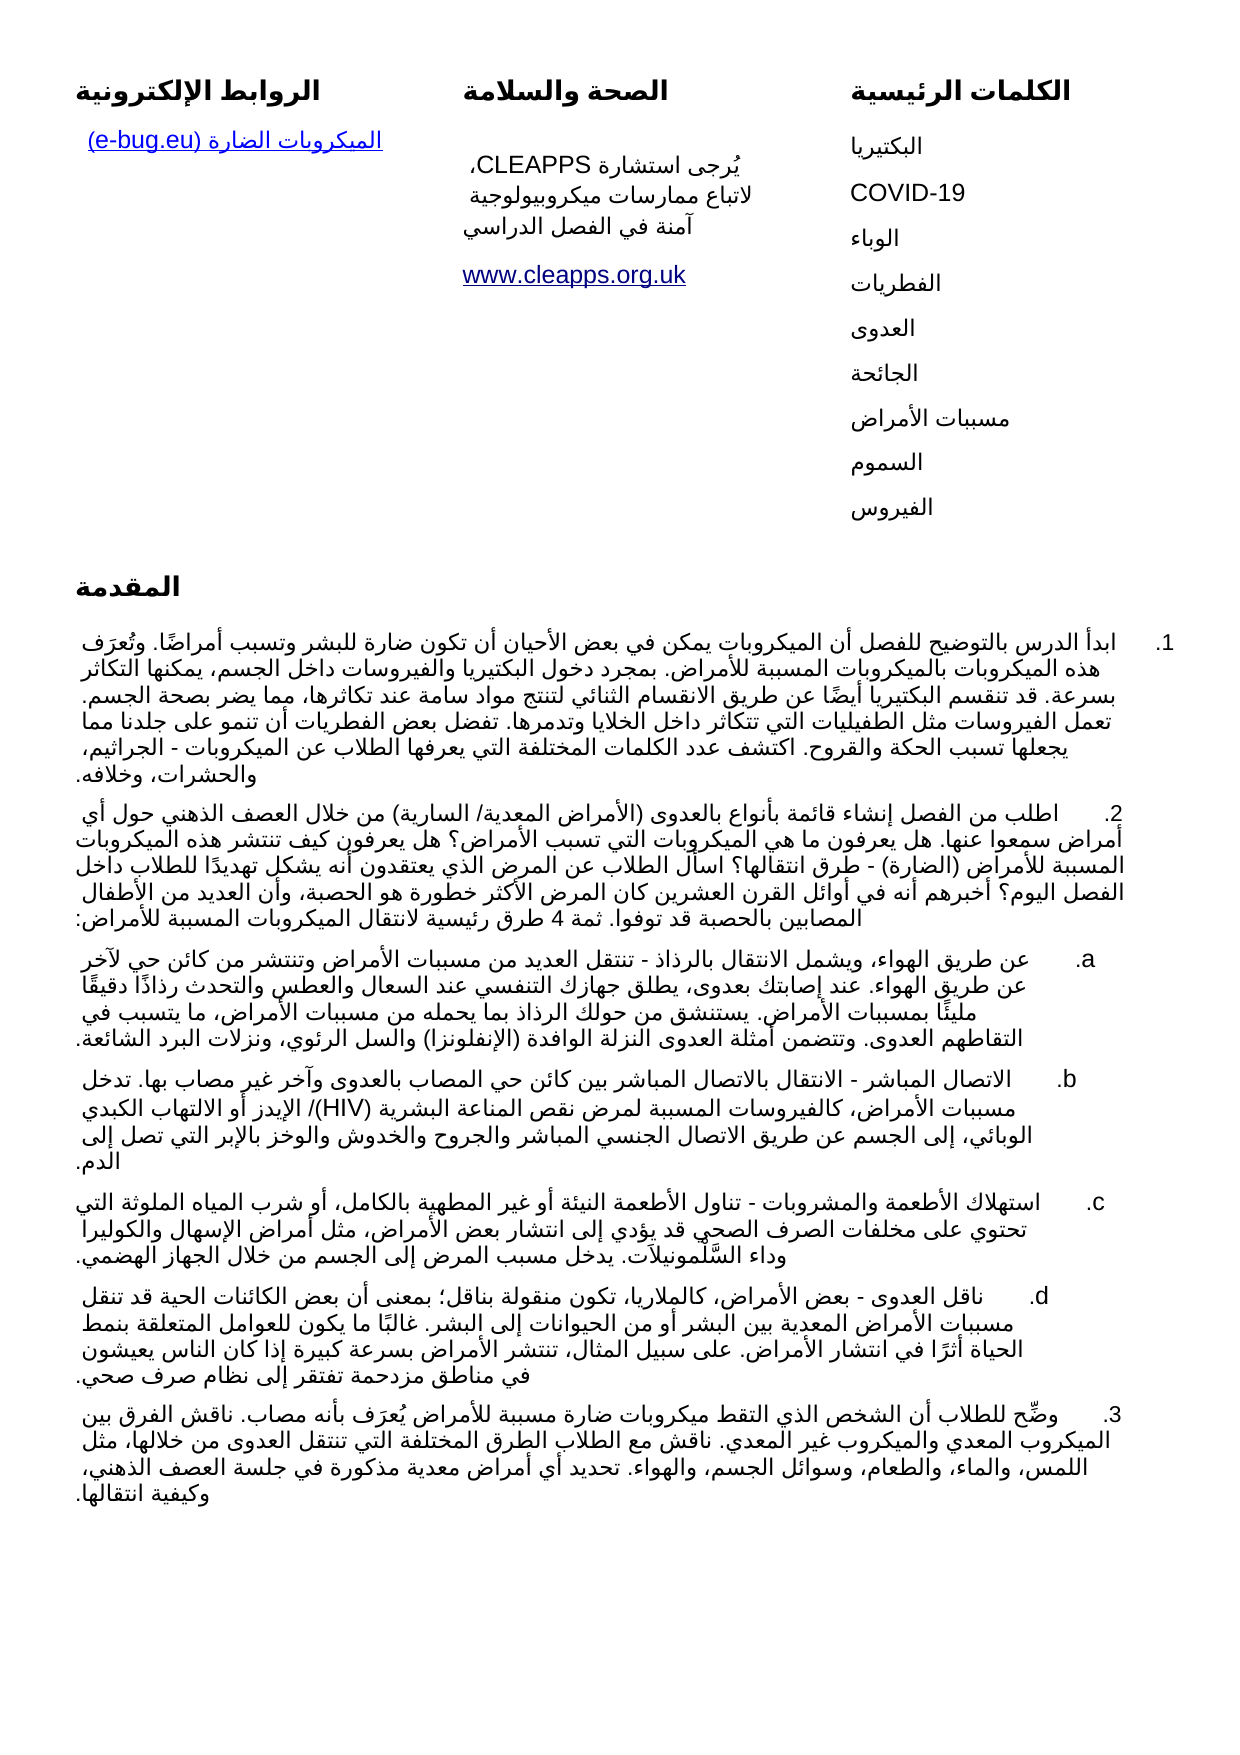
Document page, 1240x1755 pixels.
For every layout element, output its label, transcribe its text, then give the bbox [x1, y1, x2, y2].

list الاتصال المباشر - الانتقال بالاتصال المباشر بين كائن حي المصاب بالعدوى وآخر غير مصاب بها. تدخل مسببات الأمراض، كالفيروسات المسببة لمرض نقص المناعة البشرية (HIV)/ الإيدز أو الالتهاب الكبدي الوبائي، إلى الجسم عن طريق الاتصال الجنسي المباشر والجروح والخدوش والوخز بالإبر التي تصل إلى الدم. [75, 1064, 1089, 1174]
list ابدأ الدرس بالتوضيح للفصل أن الميكروبات يمكن في بعض الأحيان أن تكون ضارة للبشر وتسبب أمراضًا. وتُعرَف هذه الميكروبات بالميكروبات المسببة للأمراض. بمجرد دخول البكتيريا والفيروسات داخل الجسم، يمكنها التكاثر بسرعة. قد تنقسم البكتيريا أيضًا عن طريق الانقسام الثنائي لتنتج مواد سامة عند تكاثرها، مما يضر بصحة الجسم. تعمل الفيروسات مثل الطفيليات التي تتكاثر داخل الخلايا وتدمرها. تفضل بعض الفطريات أن تنمو على جلدنا مما يجعلها تسبب الحكة والقروح. اكتشف عدد الكلمات المختلفة التي يعرفها الطلاب عن الميكروبات - الجراثيم، والحشرات، وخلافه. [75, 629, 1164, 787]
text الصحة والسلامة [463, 75, 777, 106]
list استهلاك الأطعمة والمشروبات - تناول الأطعمة النيئة أو غير المطهية بالكامل، أو شرب المياه الملوثة التي تحتوي على مخلفات الصرف الصحي قد يؤدي إلى انتشار بعض الأمراض، مثل أمراض الإسهال والكوليرا وداء السَّلْمونيلاَت. يدخل مسبب المرض إلى الجسم من خلال الجهاز الهضمي. [75, 1187, 1089, 1268]
text الوباء [850, 225, 1164, 252]
subtitle الكلمات الرئيسية [850, 75, 1164, 106]
list اطلب من الفصل إنشاء قائمة بأنواع بالعدوى (الأمراض المعدية/ السارية) من خلال العصف الذهني حول أي أمراض سمعوا عنها. هل يعرفون ما هي الميكروبات التي تسبب الأمراض؟ هل يعرفون كيف تنتشر هذه الميكروبات المسببة للأمراض (الضارة) - طرق انتقالها؟ اسأل الطلاب عن المرض الذي يعتقدون أنه يشكل تهديدًا للطلاب داخل الفصل اليوم؟ أخبرهم أنه في أوائل القرن العشرين كان المرض الأكثر خطورة هو الحصبة، وأن العديد من الأطفال المصابين بالحصبة قد توفوا. ثمة 4 طرق رئيسية لانتقال الميكروبات المسببة للأمراض: [75, 799, 1164, 931]
text www.cleapps.org.uk [463, 259, 777, 288]
list وضِّح للطلاب أن الشخص الذي التقط ميكروبات ضارة مسببة للأمراض يُعرَف بأنه مصاب. ناقش الفرق بين الميكروب المعدي والميكروب غير المعدي. ناقش مع الطلاب الطرق المختلفة التي تنتقل العدوى من خلالها، مثل اللمس، والماء، والطعام، وسوائل الجسم، والهواء. تحديد أي أمراض معدية مذكورة في جلسة العصف الذهني، وكيفية انتقالها. [75, 1401, 1164, 1506]
list ناقل العدوى - بعض الأمراض، كالملاريا، تكون منقولة بناقل؛ بمعنى أن بعض الكائنات الحية قد تنقل مسببات الأمراض المعدية بين البشر أو من الحيوانات إلى البشر. غالبًا ما يكون للعوامل المتعلقة بنمط الحياة أثرًا في انتشار الأمراض. على سبيل المثال، تنتشر الأمراض بسرعة كبيرة إذا كان الناس يعيشون في مناطق مزدحمة تفتقر إلى نظام صرف صحي. [75, 1281, 1089, 1388]
text البكتيريا [850, 133, 1164, 159]
text الفطريات [850, 270, 1164, 297]
text السموم [850, 449, 1164, 476]
text COVID-19 [850, 178, 1164, 207]
text الجائحة [850, 360, 1164, 386]
text يُرجى استشارة CLEAPPS، لاتباع ممارسات ميكروبيولوجية آمنة في الفصل الدراسي [463, 150, 777, 239]
subtitle الروابط الإلكترونية [75, 75, 389, 106]
text مسببات الأمراض [850, 404, 1164, 431]
text الميكروبات الضارة (e-bug.eu) [75, 125, 389, 154]
text العدوى [850, 315, 1164, 341]
list عن طريق الهواء، ويشمل الانتقال بالرذاذ - تنتقل العديد من مسببات الأمراض وتنتشر من كائن حي لآخر عن طريق الهواء. عند إصابتك بعدوى، يطلق جهازك التنفسي عند السعال والعطس والتحدث رذاذًا دقيقًا مليئًا بمسببات الأمراض. يستنشق من حولك الرذاذ بما يحمله من مسببات الأمراض، ما يتسبب في التقاطهم العدوى. وتتضمن أمثلة العدوى النزلة الوافدة (الإنفلونزا) والسل الرئوي، ونزلات البرد الشائعة. [75, 944, 1089, 1052]
subtitle المقدمة [75, 571, 1164, 602]
text الفيروس [850, 494, 1164, 521]
